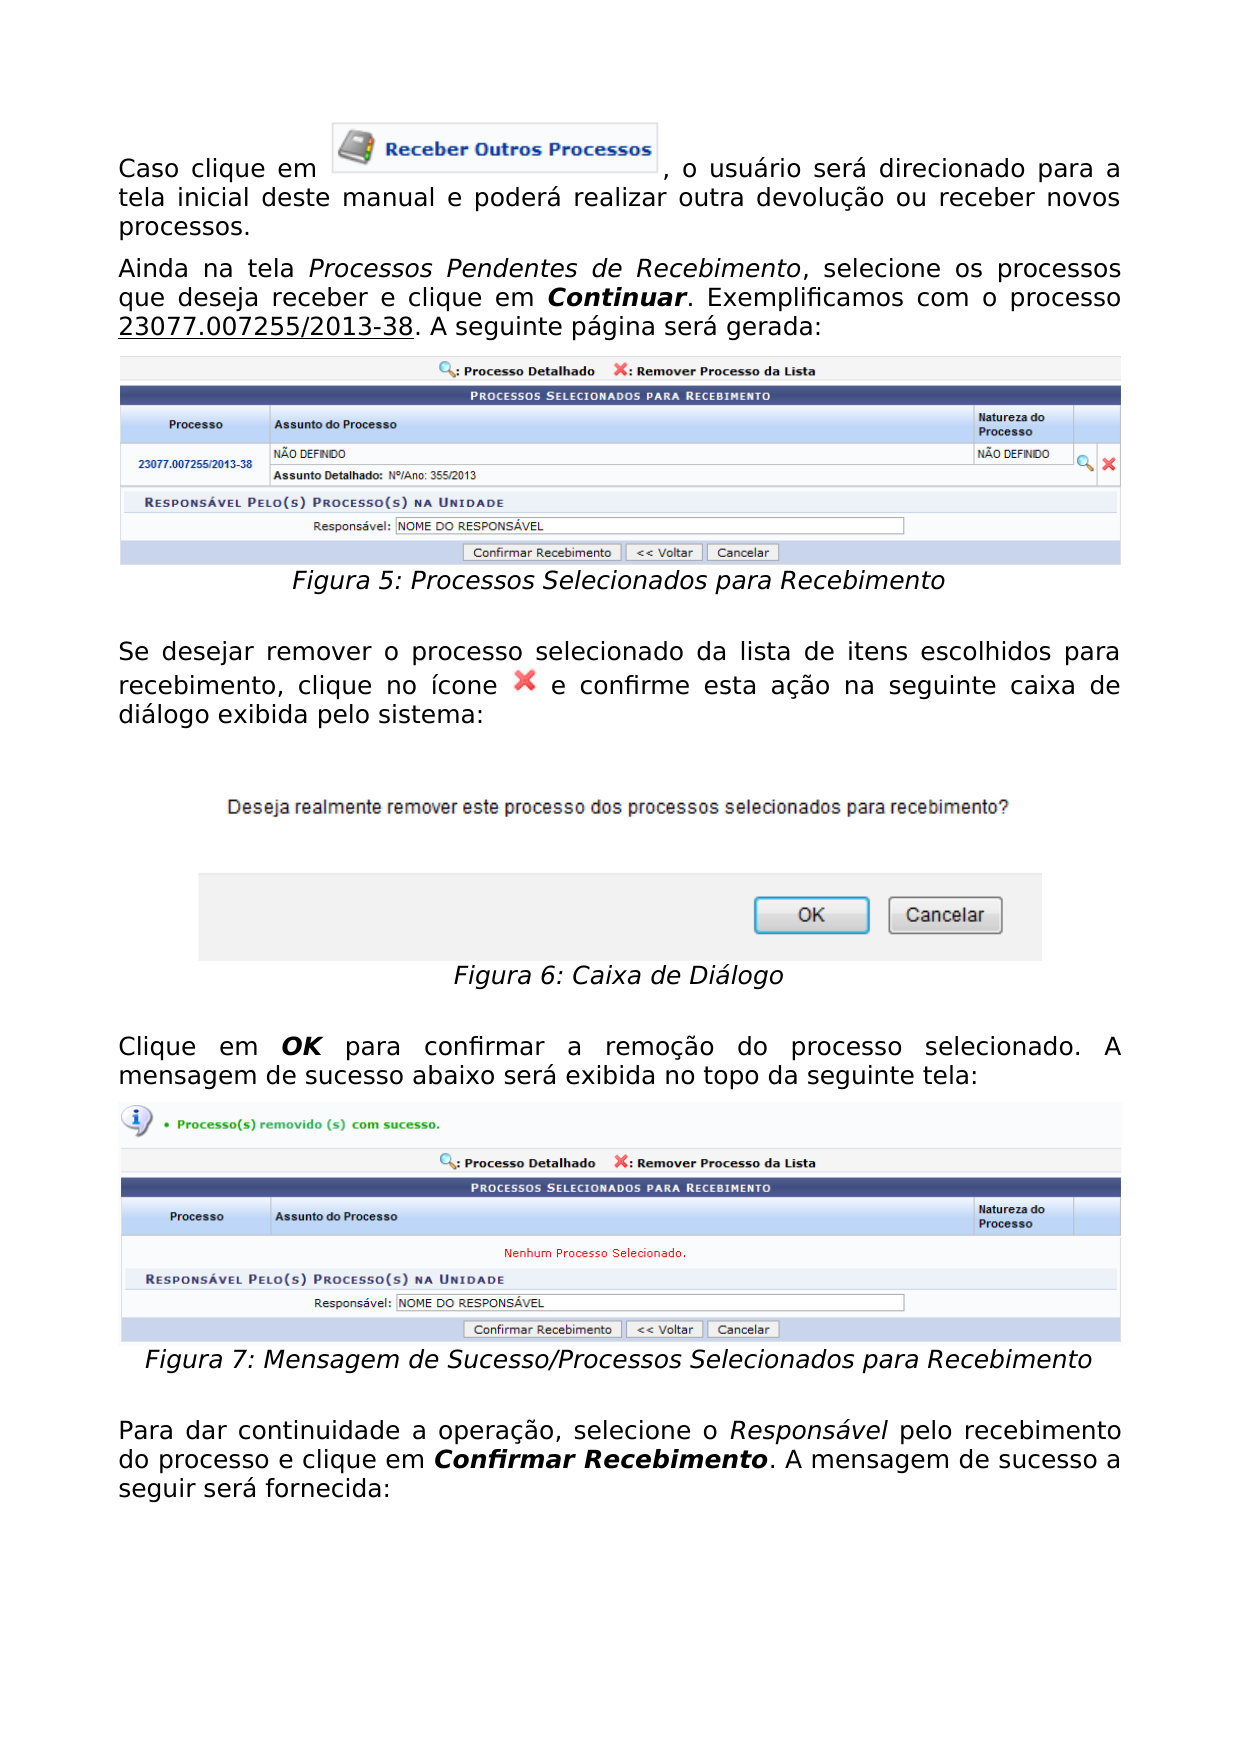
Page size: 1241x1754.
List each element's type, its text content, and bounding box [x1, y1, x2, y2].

text Se desejar remover o processo selecionado da lista de itens escolhidos para recebimento, clique no ícone e confirme esta ação na seguinte caixa de diálogo exibida pelo sistema: [118, 637, 1122, 730]
picture [198, 742, 1042, 961]
text Para dar continuidade a operação, selecione o Responsável pelo recebimento do processo e clique em Confirmar Recebimento. A mensagem de sucesso a seguir será fornecida: [118, 1416, 1122, 1504]
text Caso clique em , o usuário será direcionado para a tela inicial deste manual e poderá realizar outra devolução ou receber novos processos. [118, 118, 1122, 242]
picture [512, 666, 538, 695]
picture [118, 354, 1123, 567]
picture [118, 1102, 1123, 1346]
text Ainda na tela Processos Pendentes de Recebimento, selecione os processos que deseja receber e clique em Continuar. Exemplificamos com o processo 23077.007255/2013-38. A seguinte página será gerada: [118, 254, 1122, 342]
picture [329, 118, 663, 178]
text Figura 6: Caixa de Diálogo [198, 961, 1042, 990]
text Clique em OK para confirmar a remoção do processo selecionado. A mensagem de sucesso abaixo será exibida no topo da seguinte tela: [118, 1032, 1122, 1090]
text Figura 7: Mensagem de Sucesso/Processos Selecionados para Recebimento [118, 1346, 1122, 1374]
text Figura 5: Processos Selecionados para Recebimento [118, 567, 1122, 596]
